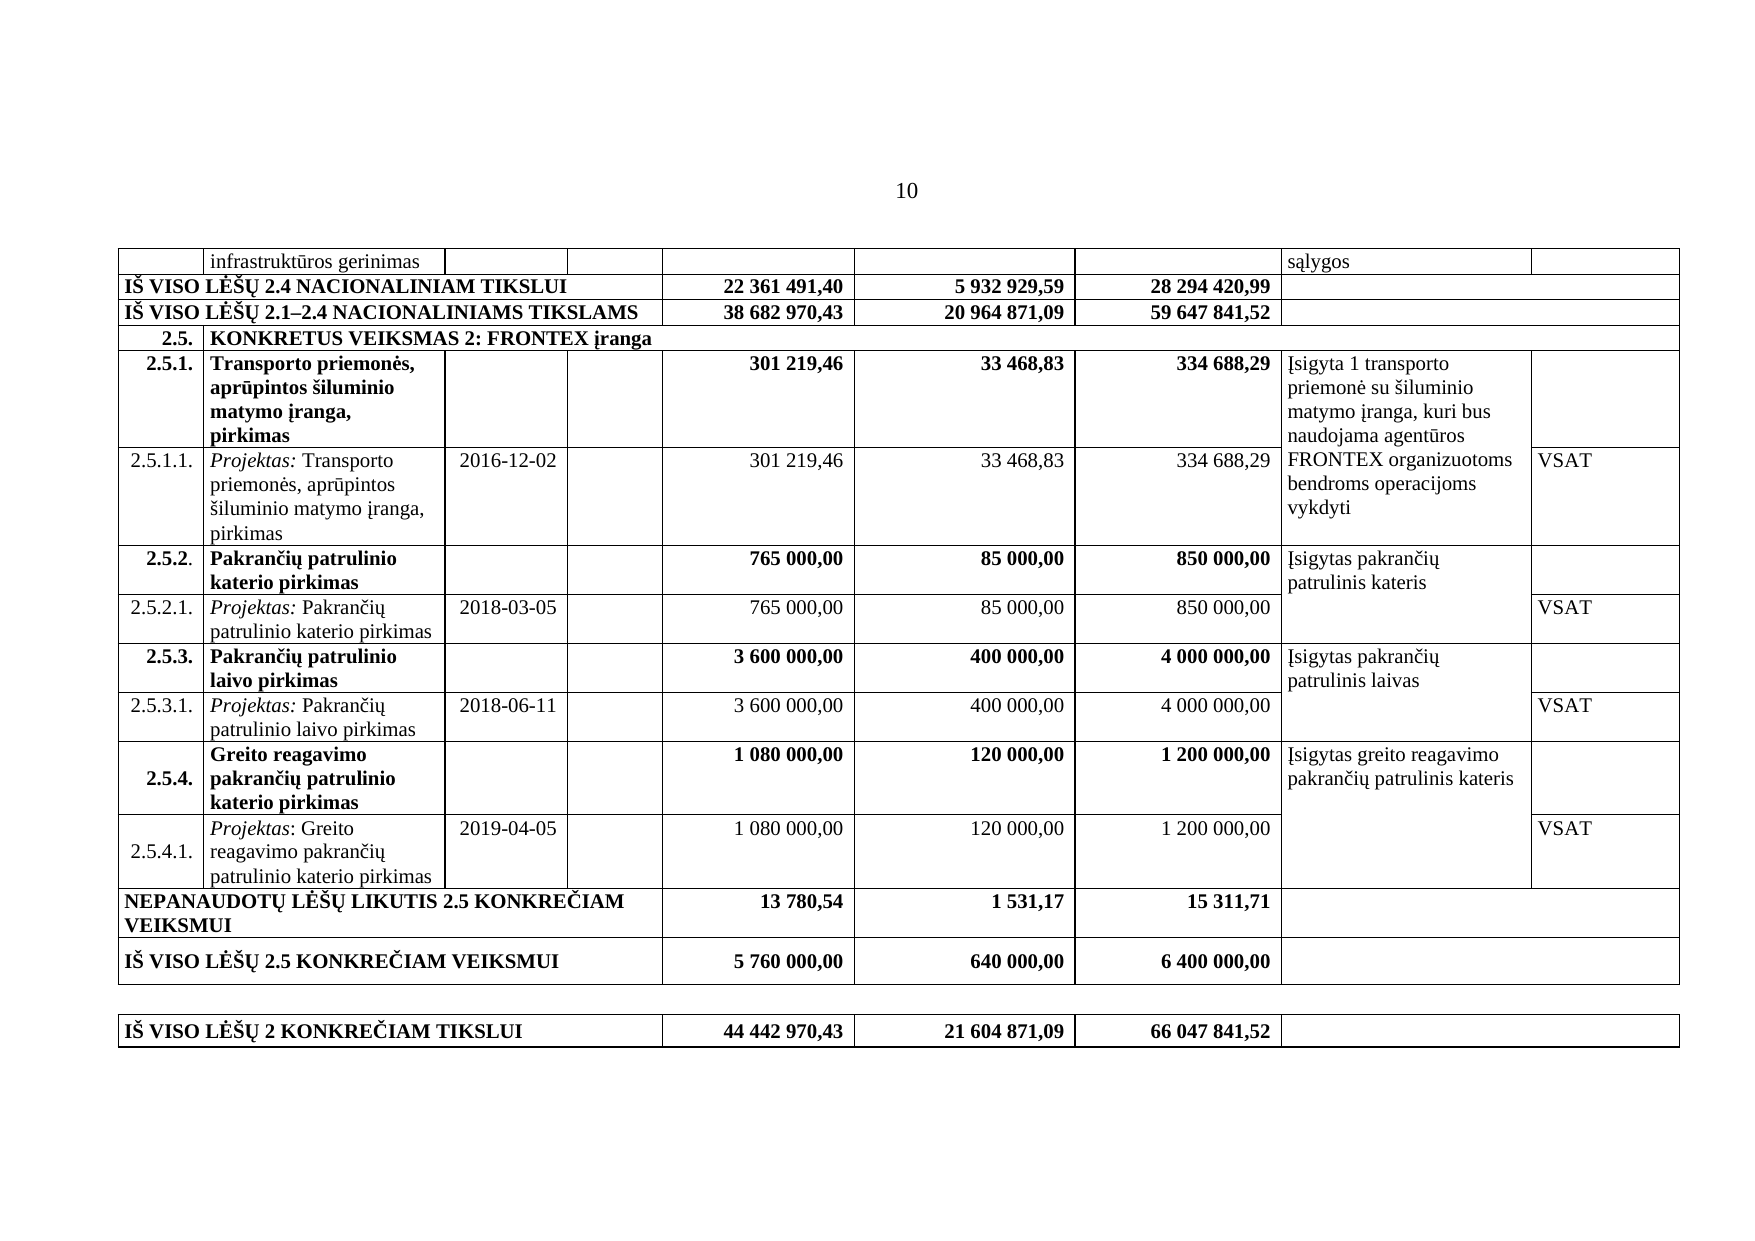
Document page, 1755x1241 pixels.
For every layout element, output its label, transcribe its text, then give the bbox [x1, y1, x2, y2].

table_cell 1 200 000,00 [1076, 742, 1281, 814]
table_cell [1282, 594, 1531, 643]
table_cell [446, 546, 567, 594]
table_cell 301 219,46 [663, 351, 854, 447]
table_cell Transporto priemonės, aprūpintos šiluminio matymo įranga, pirkimas [204, 351, 444, 447]
table_cell [568, 595, 662, 643]
table_cell 2018-06-11 [446, 693, 567, 741]
table_cell KONKRETUS VEIKSMAS 2: FRONTEX įranga [204, 326, 1679, 350]
table_cell 1 531,17 [855, 889, 1074, 937]
table_cell 4 000 000,00 [1076, 693, 1281, 741]
table_cell 59 647 841,52 [1076, 300, 1281, 325]
table_cell 3 600 000,00 [663, 693, 854, 741]
table_cell 1 200 000,00 [1076, 815, 1281, 888]
table_cell IŠ VISO LĖŠŲ 2.1–2.4 NACIONALINIAMS TIKSLAMS [119, 300, 662, 325]
table_header 21 604 871,09 [855, 1015, 1074, 1046]
table_cell [1076, 249, 1281, 273]
table_cell [1282, 938, 1679, 984]
table_cell [1282, 692, 1531, 741]
table_cell 5 760 000,00 [663, 938, 854, 984]
table_cell 15 311,71 [1076, 889, 1281, 937]
table_cell 2.5.3.1. [119, 693, 203, 741]
table_cell [1532, 351, 1679, 447]
table_cell IŠ VISO LĖŠŲ 2.5 KONKREČIAM VEIKSMUI [119, 938, 662, 984]
table_cell 334 688,29 [1076, 448, 1281, 544]
table_cell [568, 448, 662, 544]
table_cell 850 000,00 [1076, 595, 1281, 643]
table_cell [1282, 889, 1679, 937]
table_cell 301 219,46 [663, 448, 854, 544]
table_cell sąlygos [1282, 249, 1531, 273]
table_cell VSAT [1532, 448, 1679, 544]
table_cell [119, 249, 203, 273]
table_cell [568, 249, 662, 273]
table_cell 765 000,00 [663, 595, 854, 643]
table_cell VSAT [1532, 693, 1679, 741]
table_cell 765 000,00 [663, 546, 854, 594]
table_cell 4 000 000,00 [1076, 644, 1281, 692]
table_cell [446, 249, 567, 273]
table_cell Pakrančių patrulinio laivo pirkimas [204, 644, 444, 692]
table_cell IŠ VISO LĖŠŲ 2.4 NACIONALINIAM TIKSLUI [119, 275, 662, 298]
table_cell NEPANAUDOTŲ LĖŠŲ LIKUTIS 2.5 KONKREČIAM VEIKSMUI [119, 889, 662, 937]
table_cell 1 080 000,00 [663, 815, 854, 888]
table_cell Įsigytas pakrančių patrulinis laivas [1282, 644, 1531, 692]
table_cell [1532, 249, 1679, 273]
table_header 44 442 970,43 [663, 1015, 854, 1046]
table_cell 33 468,83 [855, 351, 1074, 447]
table_cell 3 600 000,00 [663, 644, 854, 692]
table_cell 2.5. [119, 326, 203, 350]
table_cell 2.5.4.1. [119, 815, 203, 888]
table_cell 85 000,00 [855, 595, 1074, 643]
table_cell 22 361 491,40 [663, 275, 854, 298]
table_cell 400 000,00 [855, 644, 1074, 692]
table_cell Greito reagavimo pakrančių patrulinio katerio pirkimas [204, 742, 444, 814]
table_cell [663, 249, 854, 273]
table_cell 6 400 000,00 [1076, 938, 1281, 984]
table_cell 2.5.3. [119, 644, 203, 692]
table_cell [1532, 644, 1679, 692]
table_cell 2018-03-05 [446, 595, 567, 643]
table_cell 85 000,00 [855, 546, 1074, 594]
table_cell Įsigyta 1 transporto priemonė su šiluminio matymo įranga, kuri bus naudojama agentūros FRONTEX organizuotoms bendroms operacijoms vykdyti [1282, 351, 1531, 544]
table_cell [568, 742, 662, 814]
table_cell Projektas: Pakrančių patrulinio katerio pirkimas [204, 595, 444, 643]
table_cell [568, 546, 662, 594]
table_cell 334 688,29 [1076, 351, 1281, 447]
table_header 66 047 841,52 [1076, 1015, 1281, 1046]
table_cell [446, 351, 567, 447]
table_cell VSAT [1532, 595, 1679, 643]
table_cell Projektas: Pakrančių patrulinio laivo pirkimas [204, 693, 444, 741]
table_cell 120 000,00 [855, 742, 1074, 814]
table_cell 120 000,00 [855, 815, 1074, 888]
table_cell Įsigytas greito reagavimo pakrančių patrulinis kateris [1282, 742, 1531, 888]
table_cell 2.5.1. [119, 351, 203, 447]
table_cell [1532, 742, 1679, 814]
table_cell [855, 249, 1074, 273]
table_cell 2016-12-02 [446, 448, 567, 544]
table_cell 2.5.2.1. [119, 595, 203, 643]
table_cell Įsigytas pakrančių patrulinis kateris [1282, 546, 1531, 594]
table_cell 28 294 420,99 [1076, 275, 1281, 298]
table_cell Pakrančių patrulinio katerio pirkimas [204, 546, 444, 594]
table_cell 400 000,00 [855, 693, 1074, 741]
table_cell [1282, 300, 1679, 325]
table_cell [446, 742, 567, 814]
table_cell 33 468,83 [855, 448, 1074, 544]
table_cell [568, 351, 662, 447]
table_cell [568, 644, 662, 692]
table_cell 20 964 871,09 [855, 300, 1074, 325]
table_cell [446, 644, 567, 692]
table_cell [568, 815, 662, 888]
table_header IŠ VISO LĖŠŲ 2 KONKREČIAM TIKSLUI [119, 1015, 662, 1046]
table_cell [1282, 275, 1679, 298]
table_header [1282, 1015, 1679, 1046]
table_cell 850 000,00 [1076, 546, 1281, 594]
table_cell 13 780,54 [663, 889, 854, 937]
table_cell [1532, 546, 1679, 594]
table_cell VSAT [1532, 815, 1679, 888]
table_cell 2.5.1.1. [119, 448, 203, 544]
table_cell 2.5.4. [119, 742, 203, 814]
table_cell Projektas: Greito reagavimo pakrančių patrulinio katerio pirkimas [204, 815, 444, 888]
table_cell 1 080 000,00 [663, 742, 854, 814]
table_cell [568, 693, 662, 741]
table_cell 640 000,00 [855, 938, 1074, 984]
table_cell 2019-04-05 [446, 815, 567, 888]
table_cell Projektas: Transporto priemonės, aprūpintos šiluminio matymo įranga, pirkimas [204, 448, 444, 544]
table_cell 2.5.2. [119, 546, 203, 594]
table_cell 38 682 970,43 [663, 300, 854, 325]
table_cell infrastruktūros gerinimas [204, 249, 444, 273]
table_cell 5 932 929,59 [855, 275, 1074, 298]
